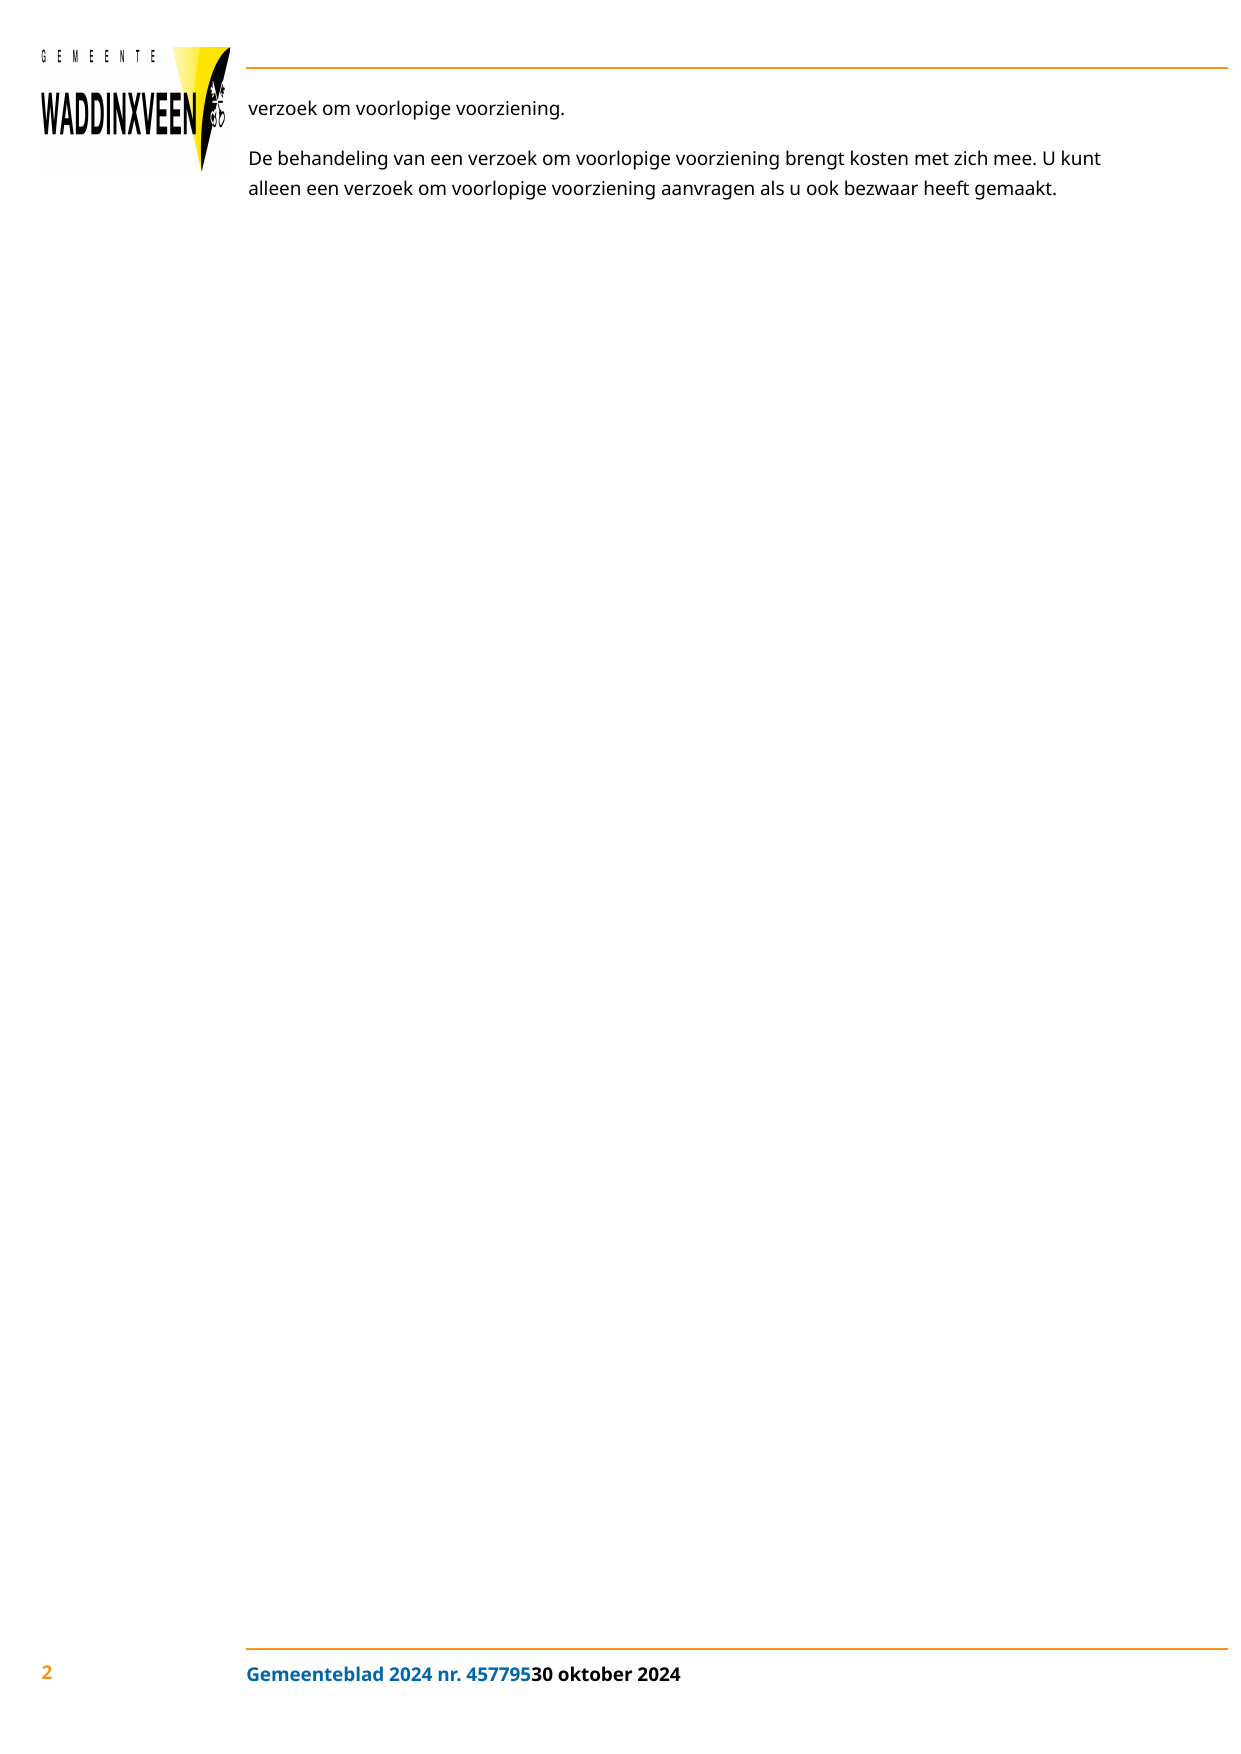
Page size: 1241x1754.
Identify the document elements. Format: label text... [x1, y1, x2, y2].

text De behandeling van een verzoek om voorlopige voorziening brengt kosten met zich mee. U kunt alleen een verzoek om voorlopige voorziening aanvragen als u ook bezwaar heeft gemaakt. [248, 145, 1152, 201]
picture [41, 47, 231, 172]
text verzoek om voorlopige voorziening. [248, 95, 1152, 121]
